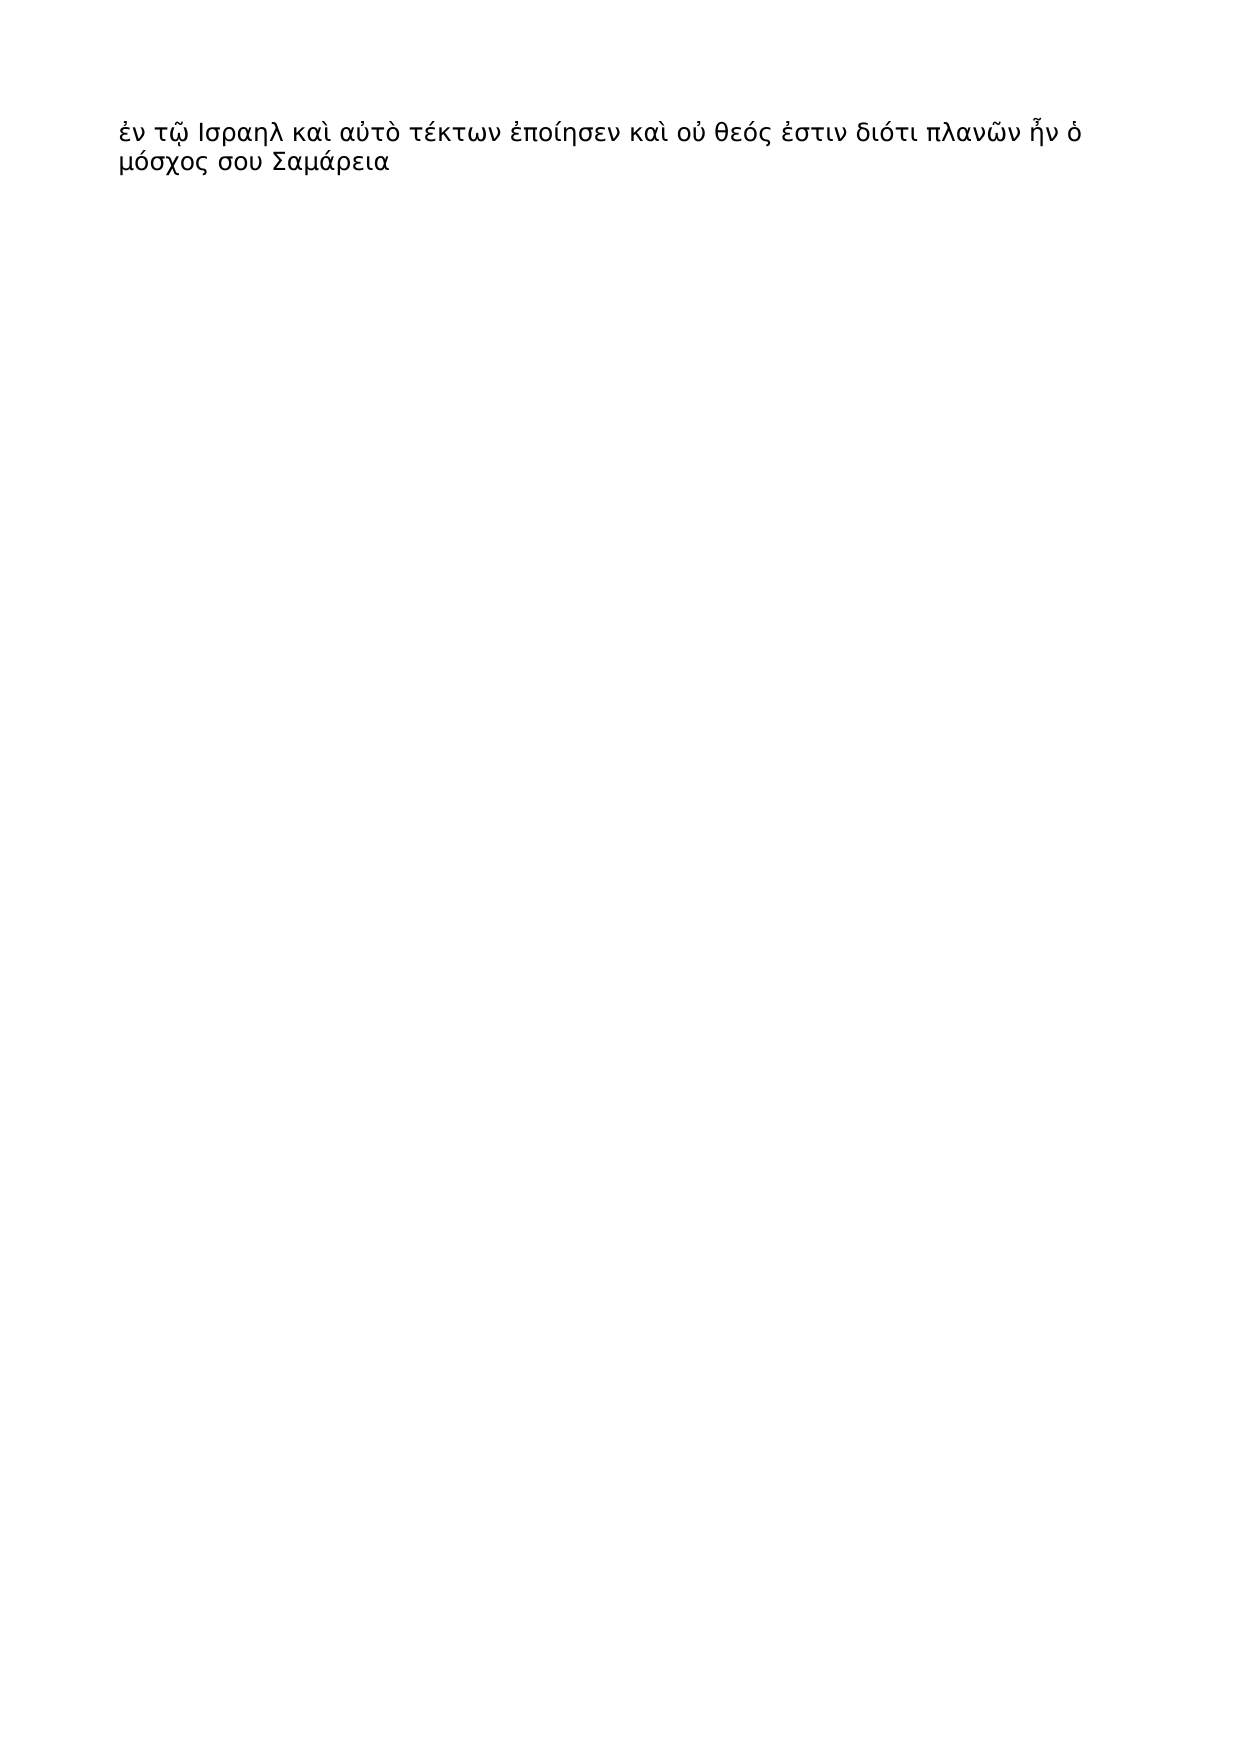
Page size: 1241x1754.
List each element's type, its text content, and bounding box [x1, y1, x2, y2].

text ἐν τῷ Ισραηλ καὶ αὐτὸ τέκτων ἐποίησεν καὶ οὐ θεός ἐστιν διότι πλανῶν ἦν ὁ μόσχος σου Σαμάρεια [118, 118, 1122, 176]
